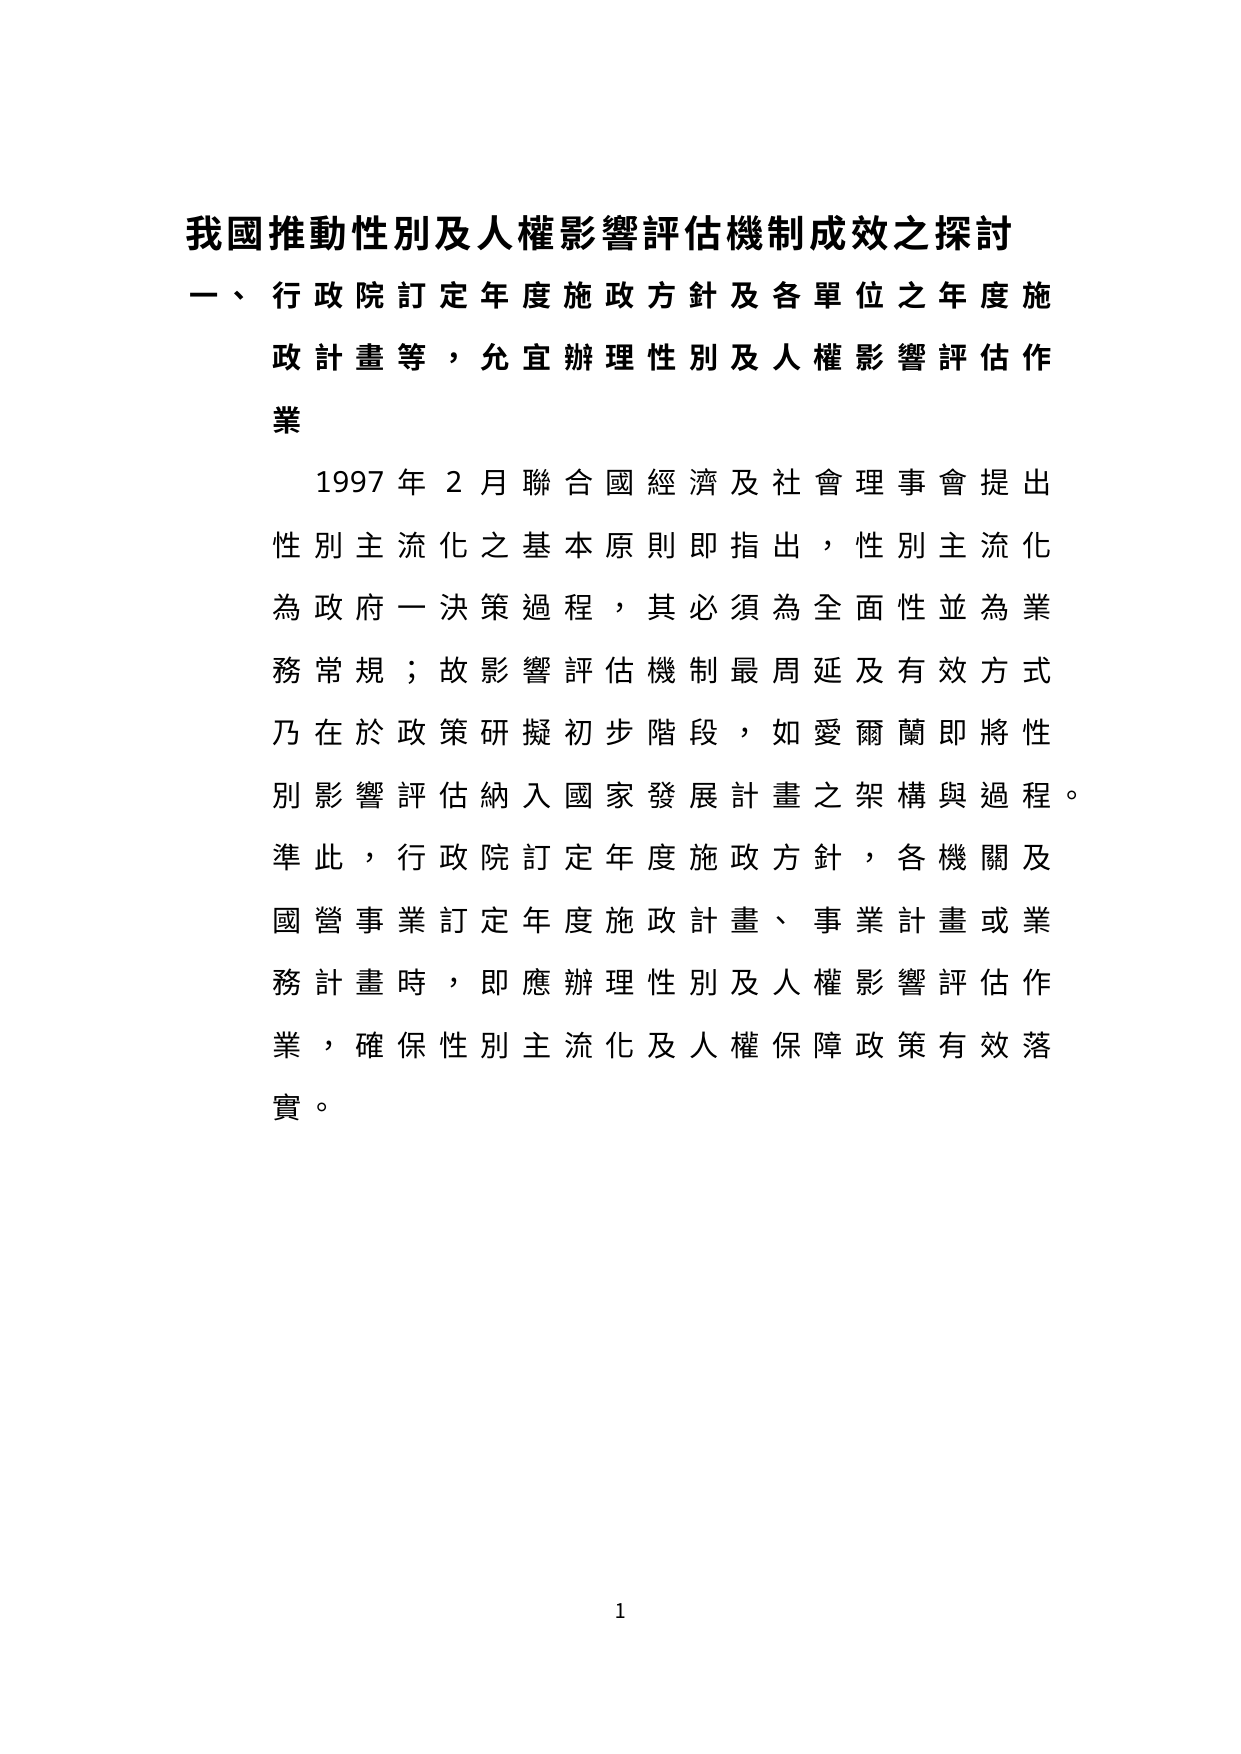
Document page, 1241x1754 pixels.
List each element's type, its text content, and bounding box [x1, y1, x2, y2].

text 我國推動性別及人權影響評估機制成效之探討 [183, 189, 1058, 252]
text 一、行政院訂定年度施政方針及各單位之年度施政計畫等，允宜辦理性別及人權影響評估作業 [183, 252, 1058, 439]
text 1997年2月聯合國經濟及社會理事會提出性別主流化之基本原則即指出，性別主流化為政府一決策過程，其必須為全面性並為業務常規；故影響評估機制最周延及有效方式乃在於政策研擬初步階段，如愛爾蘭即將性別影響評估納入國家發展計畫之架構與過程。準此，行政院訂定年度施政方針，各機關及國營事業訂定年度施政計畫、事業計畫或業務計畫時，即應辦理性別及人權影響評估作業，確保性別主流化及人權保障政策有效落實。 [242, 439, 1058, 1127]
